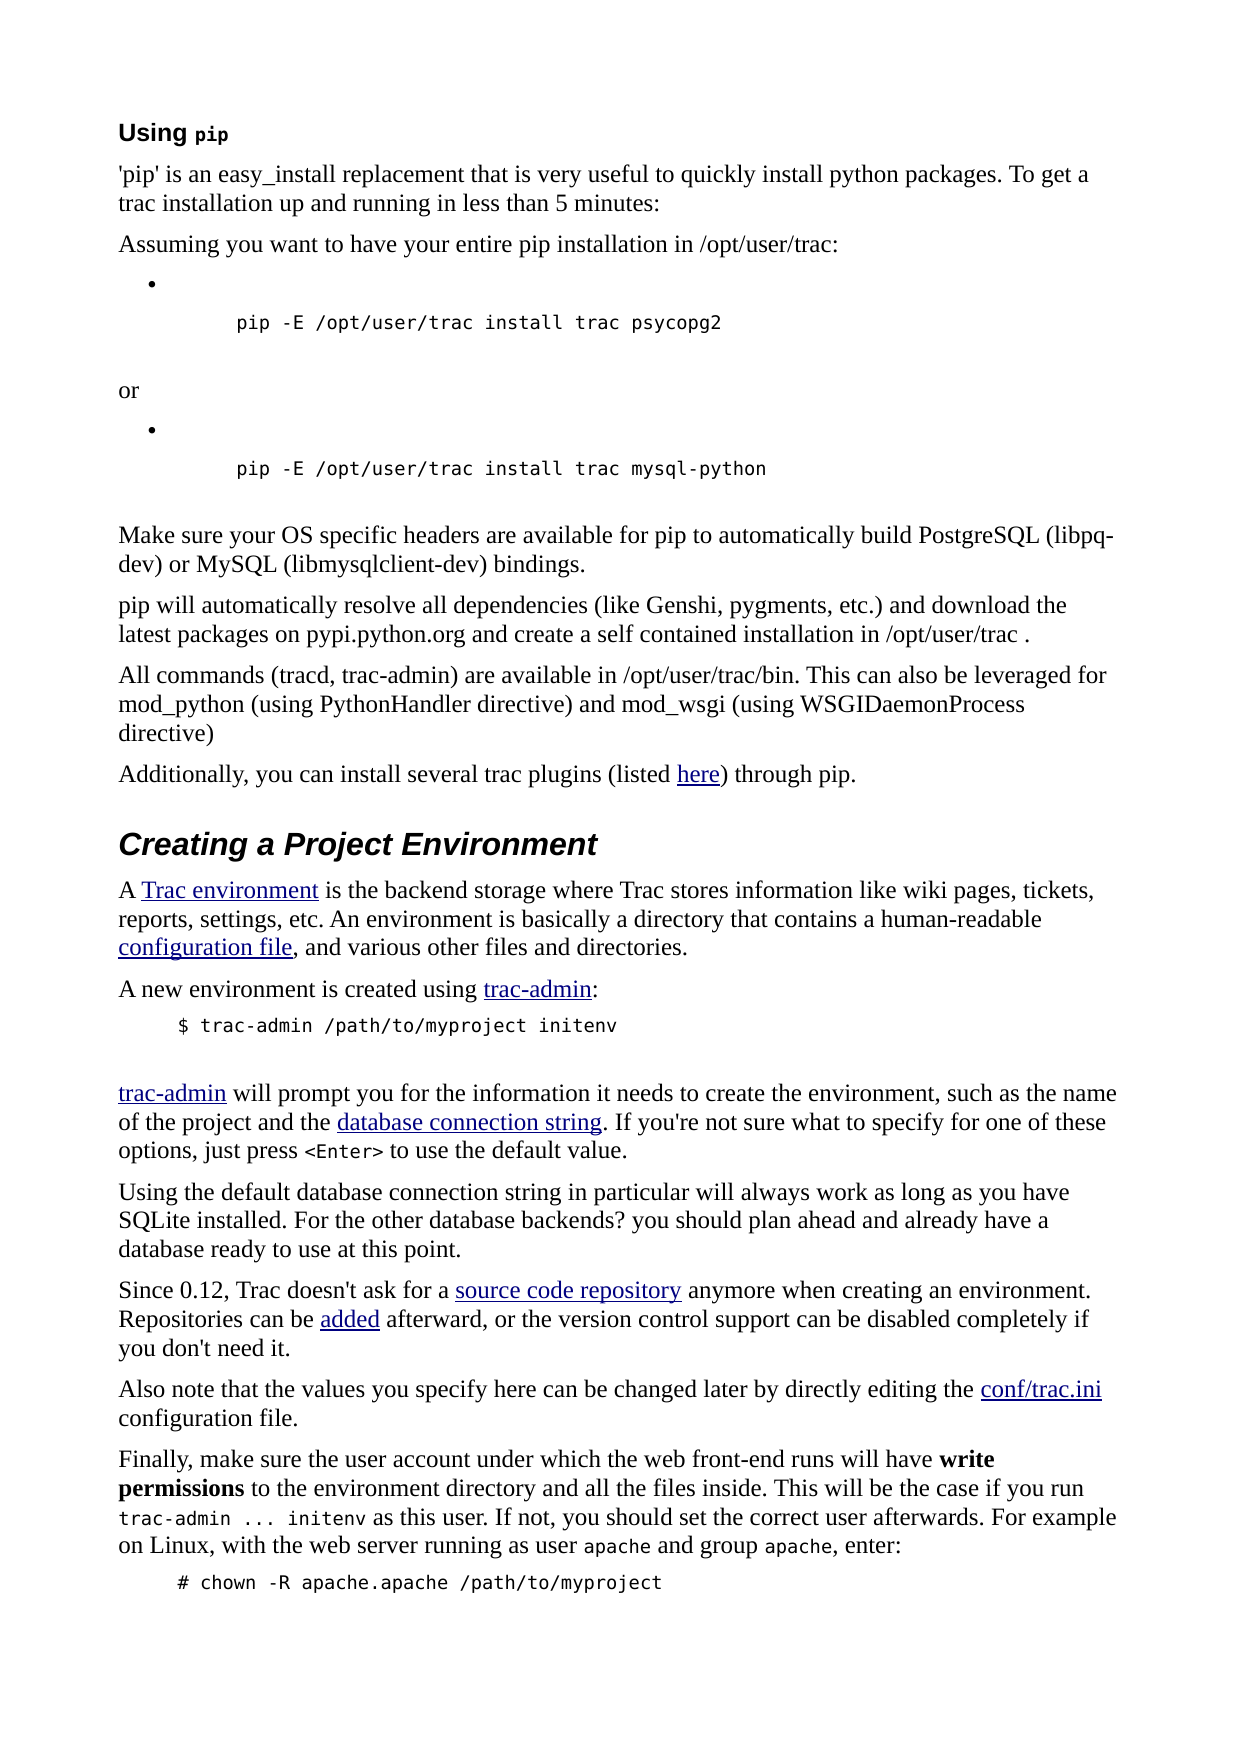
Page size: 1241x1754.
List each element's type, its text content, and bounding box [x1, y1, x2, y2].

text Assuming you want to have your entire pip installation in /opt/user/trac: [118, 229, 1122, 258]
text A new environment is created using trac-admin: [118, 974, 1122, 1002]
text Since 0.12, Trac doesn't ask for a source code repository anymore when creating an environment. Repositories can be added afterward, or the version control support can be disabled completely if you don't need it. [118, 1276, 1122, 1362]
list pip -E /opt/user/trac install trac mysql-python [207, 457, 1063, 479]
text Make sure your OS specific headers are available for pip to automatically build PostgreSQL (libpq-dev) or MySQL (libmysqlclient-dev) bindings. [118, 521, 1122, 578]
list pip -E /opt/user/trac install trac psycopg2 [207, 312, 1063, 334]
text All commands (tracd, trac-admin) are available in /opt/user/trac/bin. This can also be leveraged for mod_python (using PythonHandler directive) and mod_wsgi (using WSGIDaemonProcess directive) [118, 661, 1122, 747]
text pip will automatically resolve all dependencies (like Genshi, pygments, etc.) and download the latest packages on pypi.python.org and create a self contained installation in /opt/user/trac . [118, 591, 1122, 648]
subtitle Using pip [118, 118, 1122, 147]
subtitle Creating a Project Environment [118, 826, 1122, 862]
text # chown -R apache.apache /path/to/myproject [177, 1572, 1063, 1594]
text Also note that the values you specify here can be changed later by directly editing the conf/trac.ini configuration file. [118, 1374, 1122, 1432]
text Additionally, you can install several trac plugins (listed ​here) through pip. [118, 759, 1122, 788]
text 'pip' is an easy_install replacement that is very useful to quickly install python packages. To get a trac installation up and running in less than 5 minutes: [118, 159, 1122, 217]
text trac-admin will prompt you for the information it needs to create the environment, such as the name of the project and the database connection string. If you're not sure what to specify for one of these options, just press <Enter> to use the default value. [118, 1078, 1122, 1164]
text or [118, 375, 1122, 404]
text Finally, make sure the user account under which the web front-end runs will have write permissions to the environment directory and all the files inside. This will be the case if you run trac-admin ... initenv as this user. If not, you should set the correct user afterwards. For example on Linux, with the web server running as user apache and group apache, enter: [118, 1444, 1122, 1559]
text A Trac environment is the backend storage where Trac stores information like wiki pages, tickets, reports, settings, etc. An environment is basically a directory that contains a human-readable configuration file, and various other files and directories. [118, 875, 1122, 961]
text $ trac-admin /path/to/myproject initenv [177, 1015, 1063, 1037]
text Using the default database connection string in particular will always work as long as you have SQLite installed. For the other database backends? you should plan ahead and already have a database ready to use at this point. [118, 1177, 1122, 1263]
